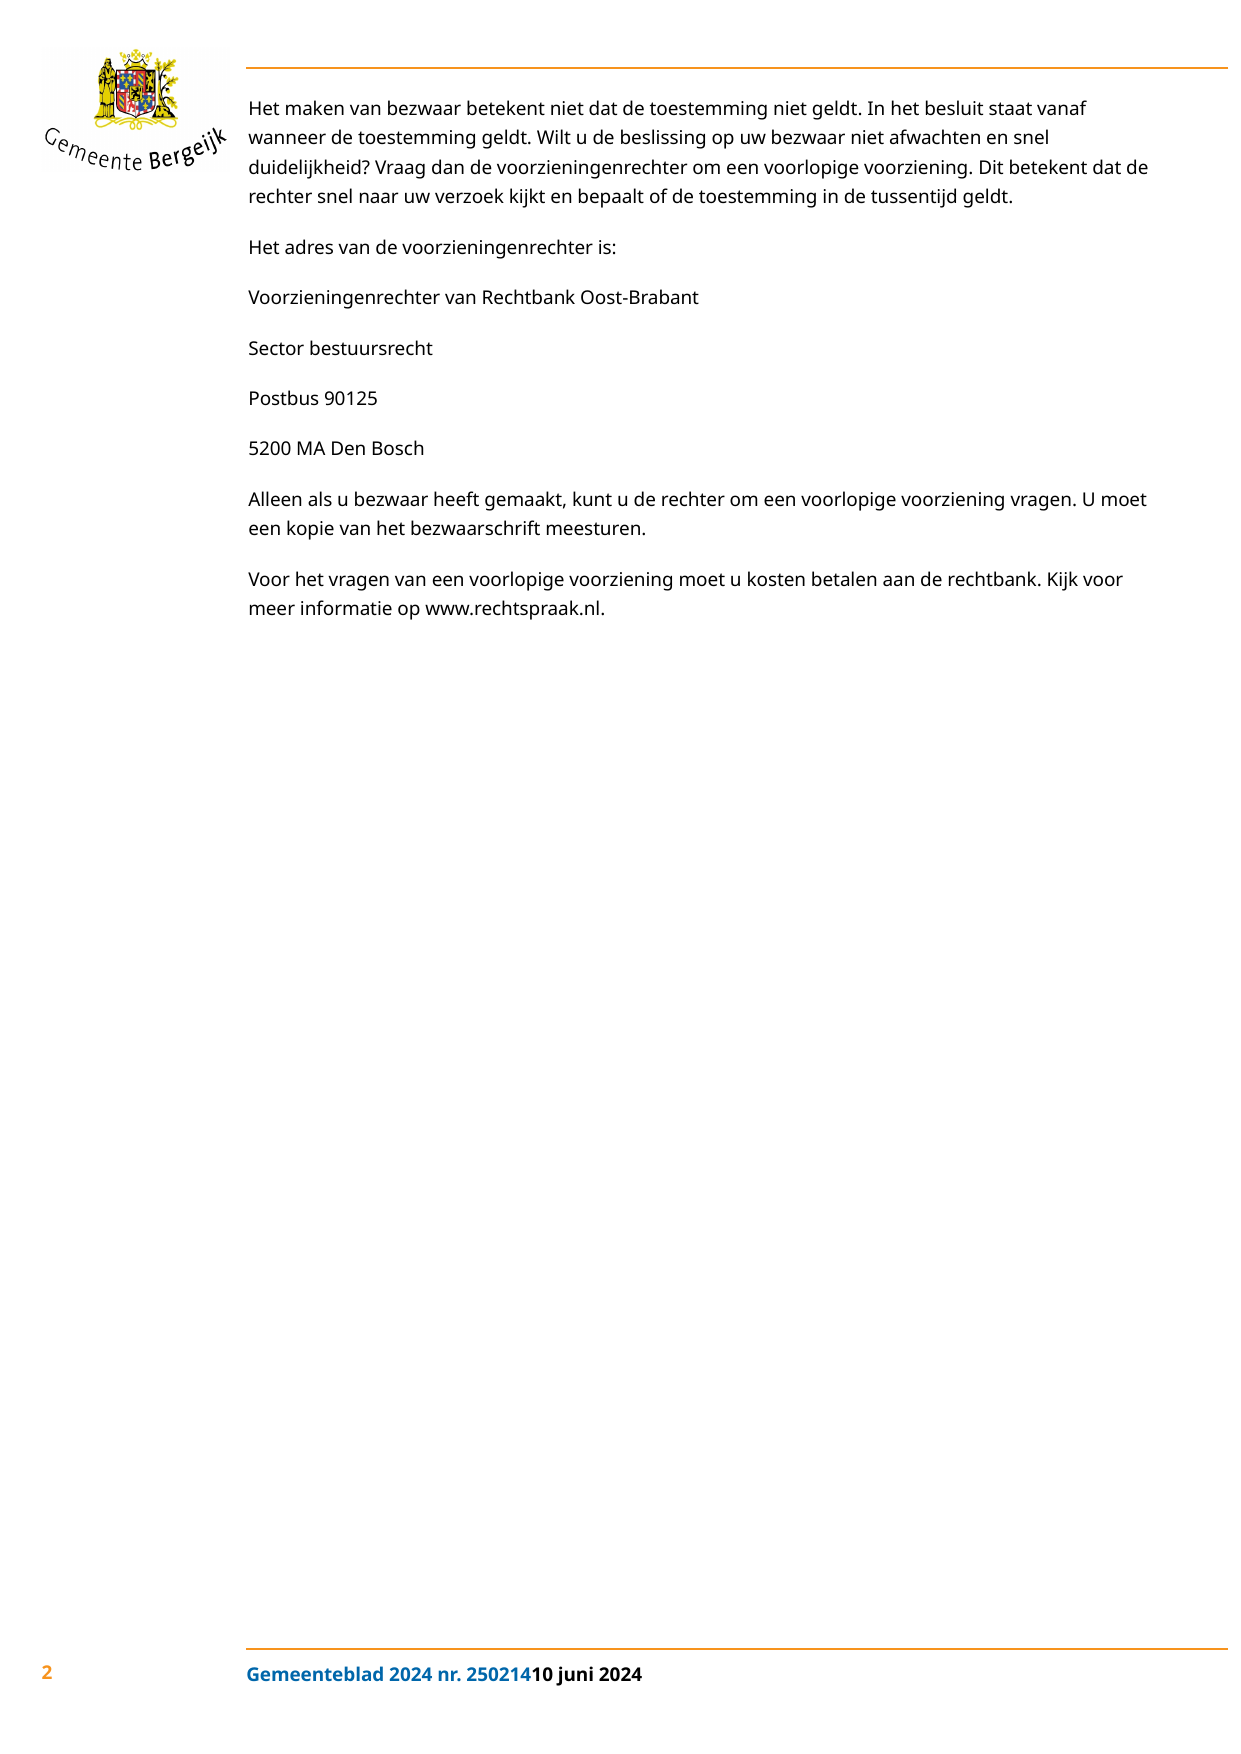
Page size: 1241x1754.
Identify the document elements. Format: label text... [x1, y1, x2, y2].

text Het adres van de voorzieningenrechter is: [248, 234, 1152, 260]
text Postbus 90125 [248, 385, 1152, 411]
text Sector bestuursrecht [248, 335, 1152, 361]
text Voor het vragen van een voorlopige voorziening moet u kosten betalen aan de rechtbank. Kijk voor meer informatie op www.rechtspraak.nl. [248, 566, 1152, 621]
text Voorzieningenrechter van Rechtbank Oost-Brabant [248, 284, 1152, 310]
picture [41, 47, 231, 172]
text Het maken van bezwaar betekent niet dat de toestemming niet geldt. In het besluit staat vanaf wanneer de toestemming geldt. Wilt u de beslissing op uw bezwaar niet afwachten en snel duidelijkheid? Vraag dan de voorzieningenrechter om een voorlopige voorziening. Dit betekent dat de rechter snel naar uw verzoek kijkt en bepaalt of de toestemming in de tussentijd geldt. [248, 95, 1152, 209]
text 5200 MA Den Bosch [248, 436, 1152, 461]
text Alleen als u bezwaar heeft gemaakt, kunt u de rechter om een voorlopige voorziening vragen. U moet een kopie van het bezwaarschrift meesturen. [248, 486, 1152, 541]
